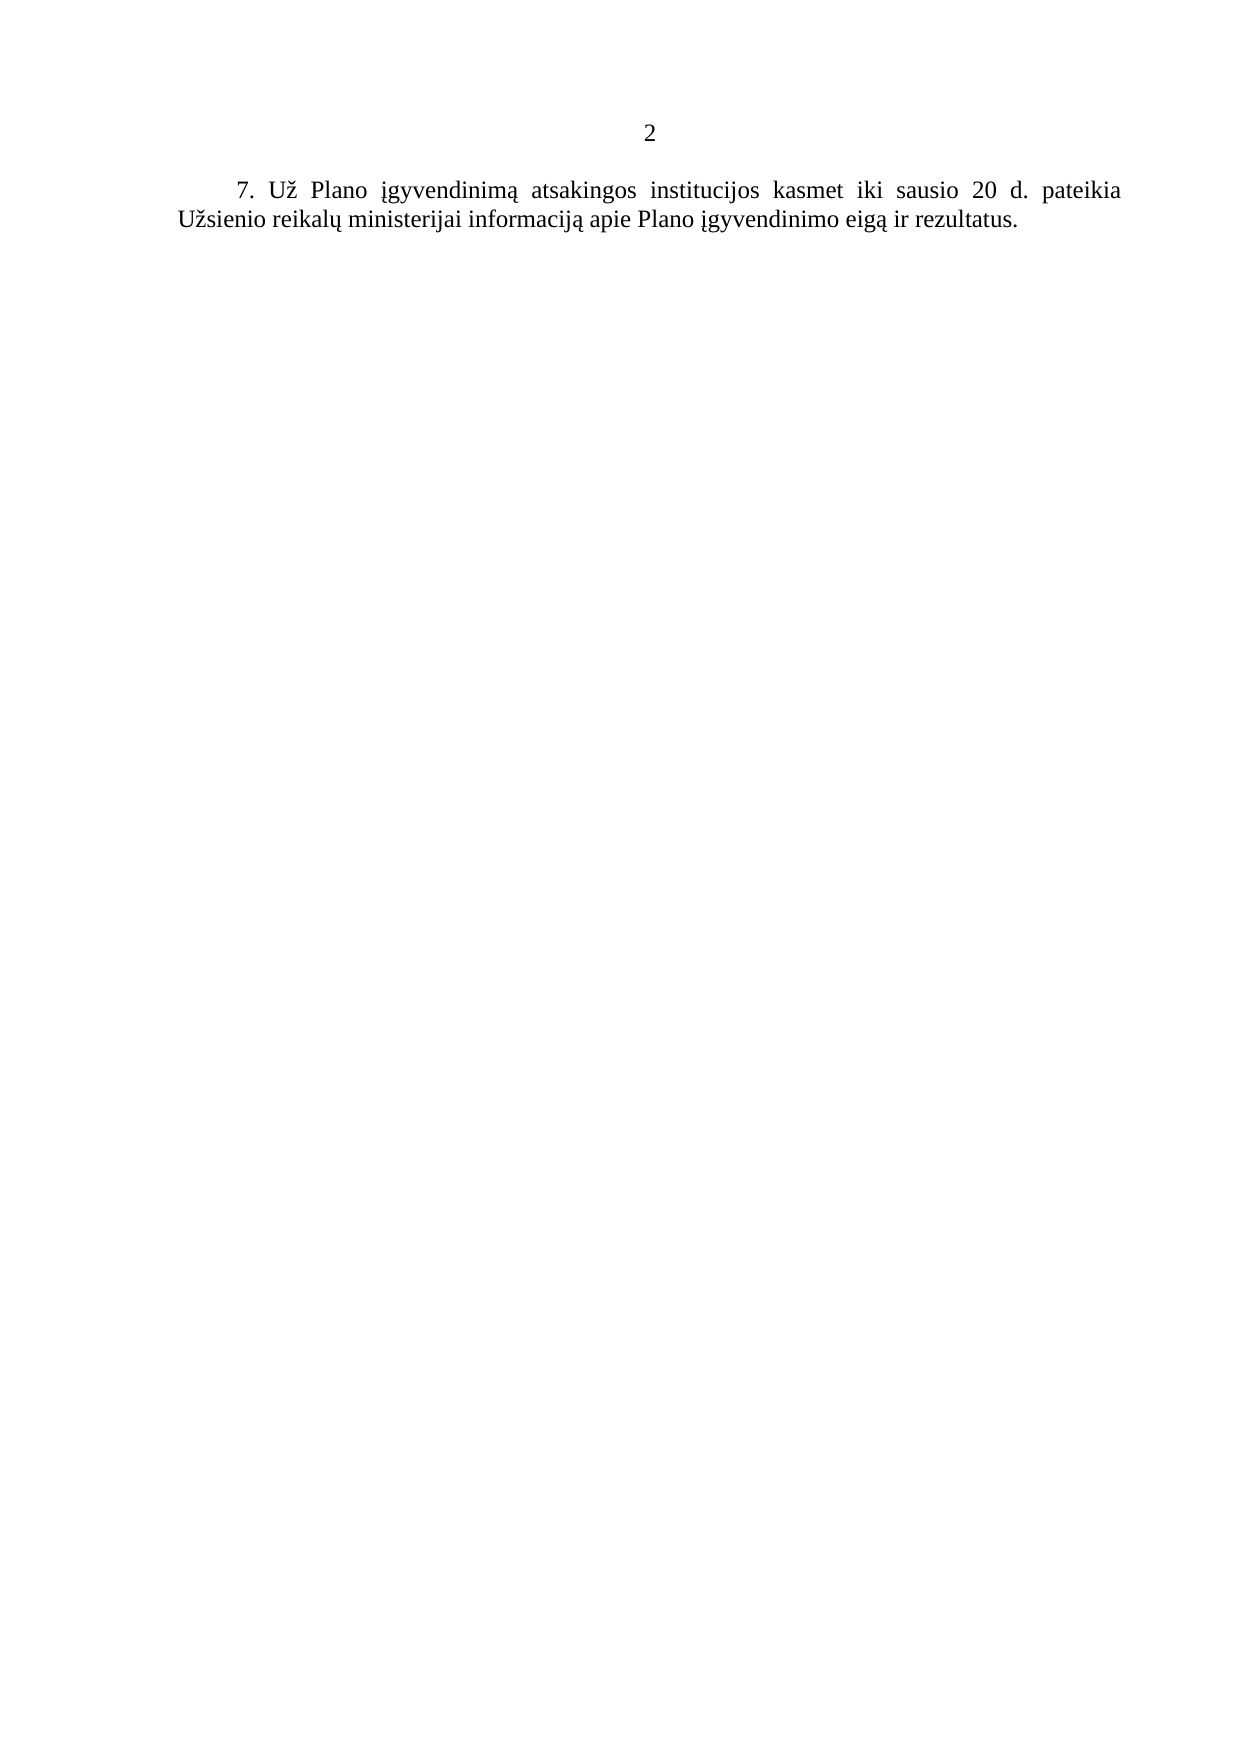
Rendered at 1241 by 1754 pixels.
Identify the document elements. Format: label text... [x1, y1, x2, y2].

text 7. Už Plano įgyvendinimą atsakingos institucijos kasmet iki sausio 20 d. pateikia Užsienio reikalų ministerijai informaciją apie Plano įgyvendinimo eigą ir rezultatus. [177, 176, 1122, 233]
